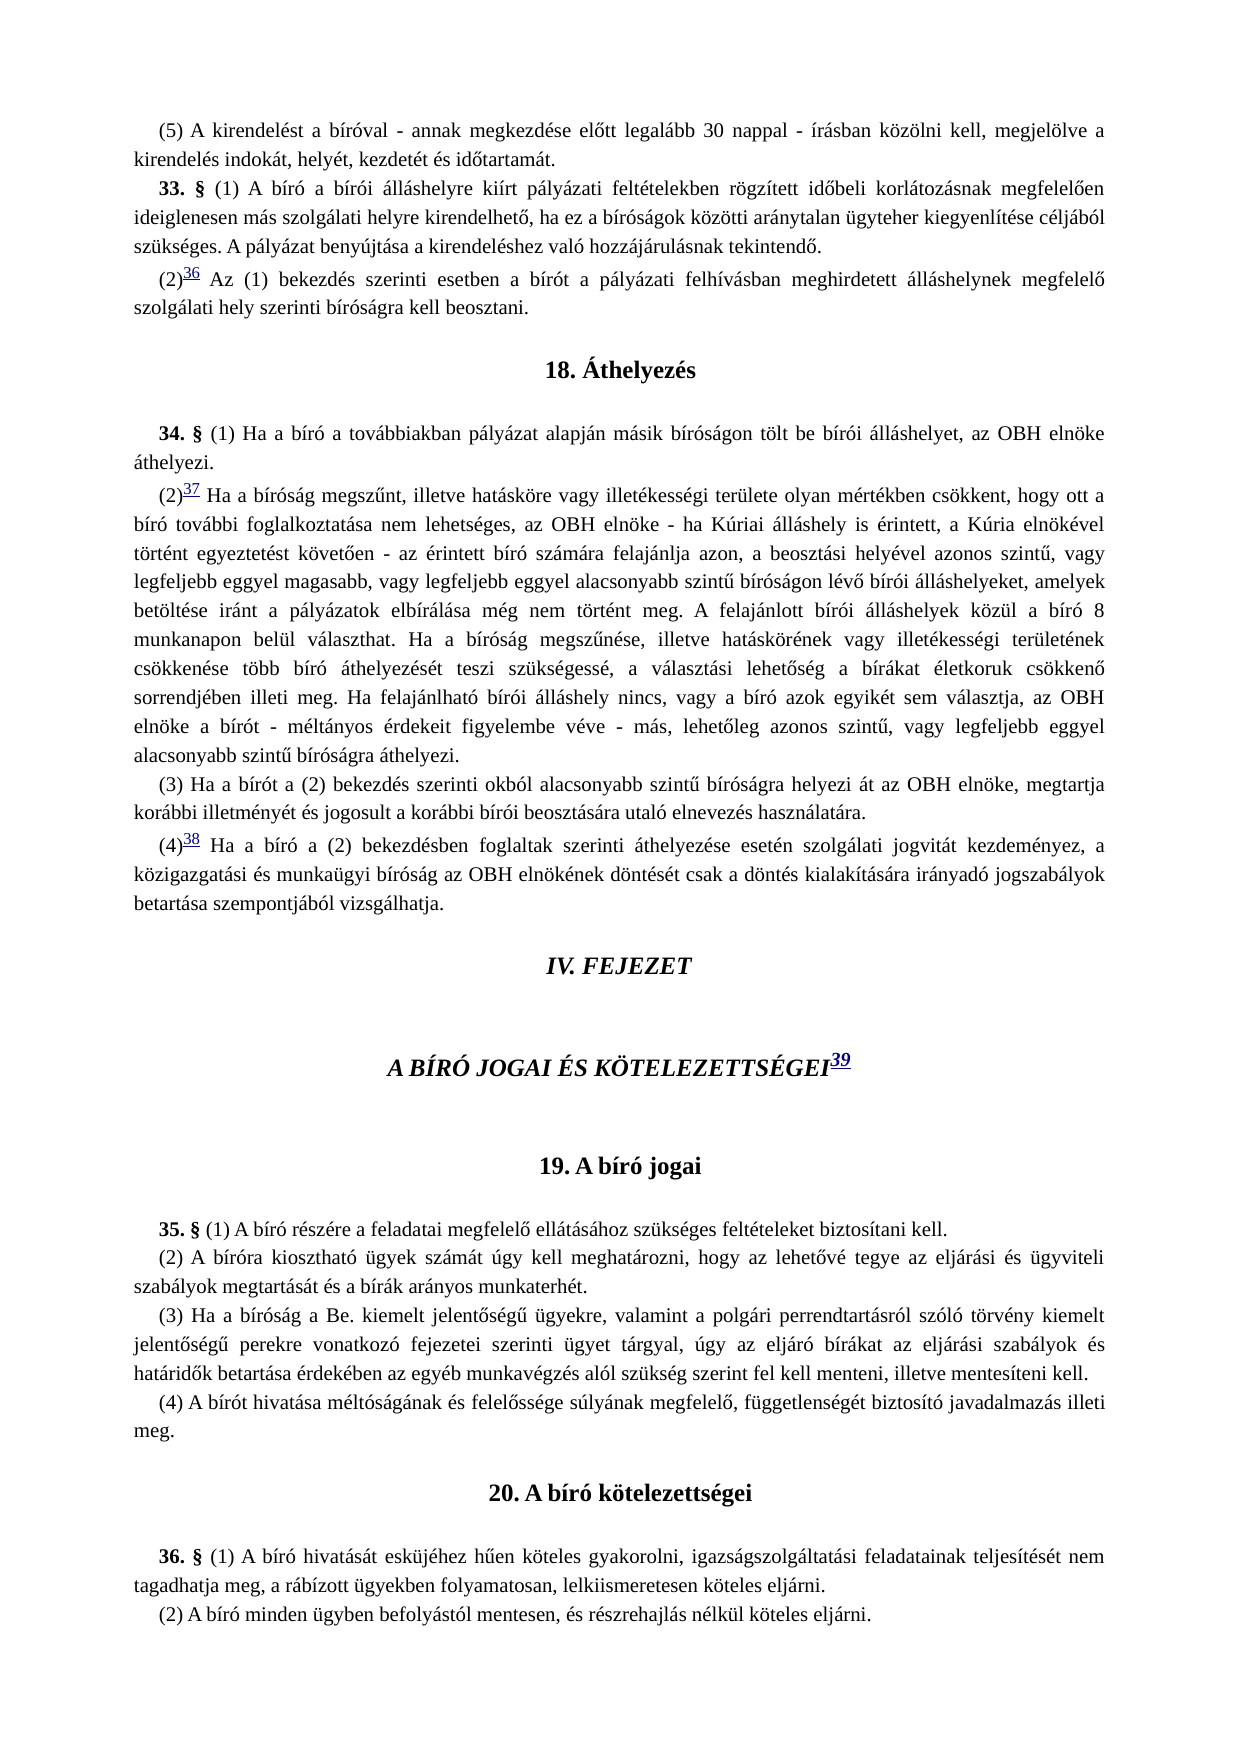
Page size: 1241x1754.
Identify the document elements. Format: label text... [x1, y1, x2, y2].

text (3) Ha a bírót a (2) bekezdés szerinti okból alacsonyabb szintű bíróságra helyezi át az OBH elnöke, megtartja korábbi illetményét és jogosult a korábbi bírói beosztására utaló elnevezés használatára. [134, 771, 1106, 824]
text 36. § (1) A bíró hivatását esküjéhez hűen köteles gyakorolni, igazságszolgáltatási feladatainak teljesítését nem tagadhatja meg, a rábízott ügyekben folyamatosan, lelkiismeretesen köteles eljárni. [134, 1544, 1106, 1597]
text 33. § (1) A bíró a bírói álláshelyre kiírt pályázati feltételekben rögzített időbeli korlátozásnak megfelelően ideiglenesen más szolgálati helyre kirendelhető, ha ez a bíróságok közötti aránytalan ügyteher kiegyenlítése céljából szükséges. A pályázat benyújtása a kirendeléshez való hozzájárulásnak tekintendő. [134, 176, 1106, 258]
text (2) A bíróra kiosztható ügyek számát úgy kell meghatározni, hogy az lehetővé tegye az eljárási és ügyviteli szabályok megtartását és a bírák arányos munkaterhét. [134, 1245, 1106, 1298]
text (5) A kirendelést a bíróval - annak megkezdése előtt legalább 30 nappal - írásban közölni kell, megjelölve a kirendelés indokát, helyét, kezdetét és időtartamát. [134, 118, 1106, 171]
text A BÍRÓ JOGAI ÉS KÖTELEZETTSÉGEI39 [134, 1048, 1106, 1082]
text 18. Áthelyezés [134, 355, 1106, 384]
text IV. FEJEZET [134, 951, 1106, 980]
text (2)36 Az (1) bekezdés szerinti esetben a bírót a pályázati felhívásban meghirdetett álláshelynek megfelelő szolgálati hely szerinti bíróságra kell beosztani. [134, 262, 1106, 319]
text 34. § (1) Ha a bíró a továbbiakban pályázat alapján másik bíróságon tölt be bírói álláshelyet, az OBH elnöke áthelyezi. [134, 421, 1106, 474]
text 20. A bíró kötelezettségei [134, 1478, 1106, 1507]
text 35. § (1) A bíró részére a feladatai megfelelő ellátásához szükséges feltételeket biztosítani kell. [134, 1216, 1106, 1241]
text (4)38 Ha a bíró a (2) bekezdésben foglaltak szerinti áthelyezése esetén szolgálati jogvitát kezdeményez, a közigazgatási és munkaügyi bíróság az OBH elnökének döntését csak a döntés kialakítására irányadó jogszabályok betartása szempontjából vizsgálhatja. [134, 829, 1106, 915]
text 19. A bíró jogai [134, 1151, 1106, 1179]
text (2) A bíró minden ügyben befolyástól mentesen, és részrehajlás nélkül köteles eljárni. [134, 1602, 1106, 1626]
text (2)37 Ha a bíróság megszűnt, illetve hatásköre vagy illetékességi területe olyan mértékben csökkent, hogy ott a bíró további foglalkoztatása nem lehetséges, az OBH elnöke - ha Kúriai álláshely is érintett, a Kúria elnökével történt egyeztetést követően - az érintett bíró számára felajánlja azon, a beosztási helyével azonos szintű, vagy legfeljebb eggyel magasabb, vagy legfeljebb eggyel alacsonyabb szintű bíróságon lévő bírói álláshelyeket, amelyek betöltése iránt a pályázatok elbírálása még nem történt meg. A felajánlott bírói álláshelyek közül a bíró 8 munkanapon belül választhat. Ha a bíróság megszűnése, illetve hatáskörének vagy illetékességi területének csökkenése több bíró áthelyezését teszi szükségessé, a választási lehetőség a bírákat életkoruk csökkenő sorrendjében illeti meg. Ha felajánlható bírói álláshely nincs, vagy a bíró azok egyikét sem választja, az OBH elnöke a bírót - méltányos érdekeit figyelembe véve - más, lehetőleg azonos szintű, vagy legfeljebb eggyel alacsonyabb szintű bíróságra áthelyezi. [134, 479, 1106, 767]
text (4) A bírót hivatása méltóságának és felelőssége súlyának megfelelő, függetlenségét biztosító javadalmazás illeti meg. [134, 1389, 1106, 1442]
text (3) Ha a bíróság a Be. kiemelt jelentőségű ügyekre, valamint a polgári perrendtartásról szóló törvény kiemelt jelentőségű perekre vonatkozó fejezetei szerinti ügyet tárgyal, úgy az eljáró bírákat az eljárási szabályok és határidők betartása érdekében az egyéb munkavégzés alól szükség szerint fel kell menteni, illetve mentesíteni kell. [134, 1303, 1106, 1385]
